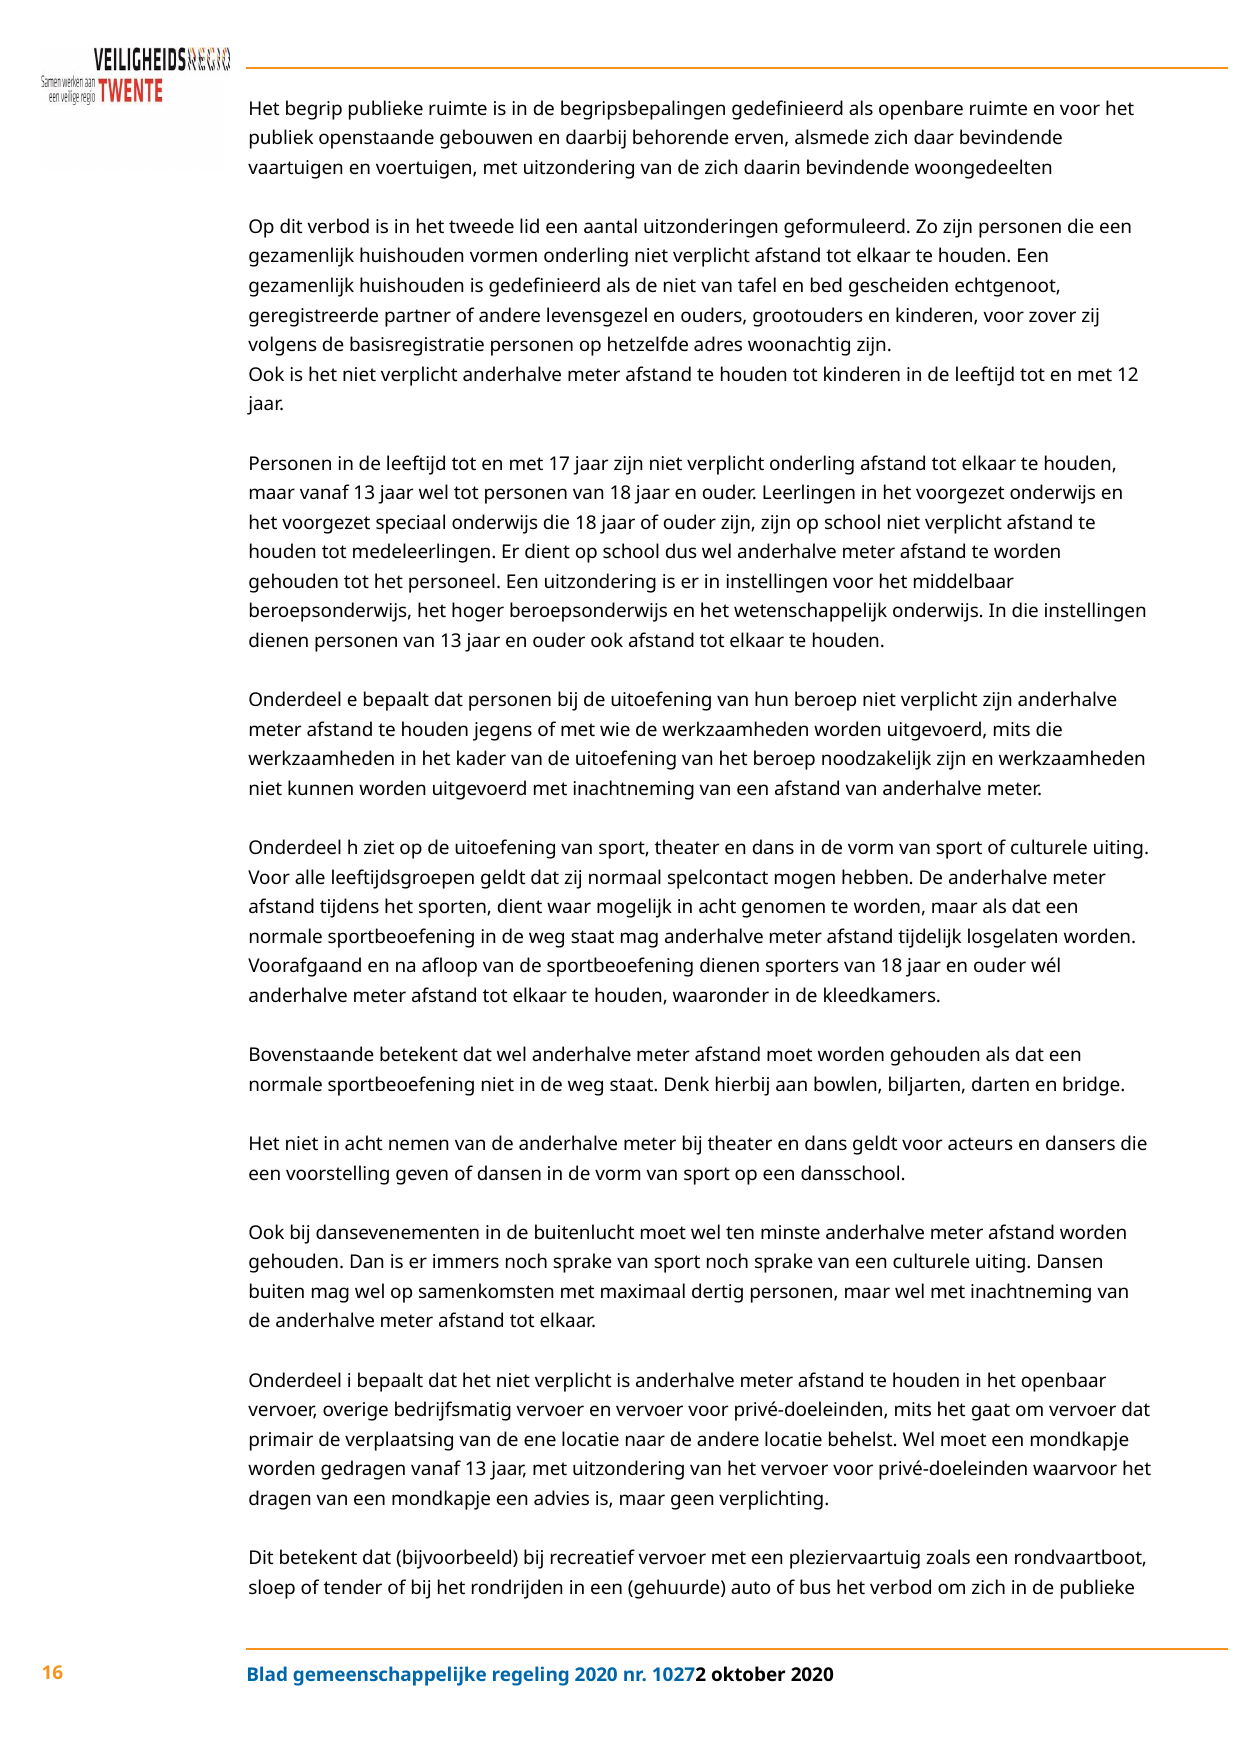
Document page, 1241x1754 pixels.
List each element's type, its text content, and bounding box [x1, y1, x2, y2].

text Onderdeel i bepaalt dat het niet verplicht is anderhalve meter afstand te houden in het openbaar vervoer, overige bedrijfsmatig vervoer en vervoer voor privé-doeleinden, mits het gaat om vervoer dat primair de verplaatsing van de ene locatie naar de andere locatie behelst. Wel moet een mondkapje worden gedragen vanaf 13 jaar, met uitzondering van het vervoer voor privé-doeleinden waarvoor het dragen van een mondkapje een advies is, maar geen verplichting. [248, 1367, 1152, 1511]
text Ook is het niet verplicht anderhalve meter afstand te houden tot kinderen in de leeftijd tot en met 12 jaar. [248, 361, 1152, 416]
text Onderdeel h ziet op de uitoefening van sport, theater en dans in de vorm van sport of culturele uiting. Voor alle leeftijdsgroepen geldt dat zij normaal spelcontact mogen hebben. De anderhalve meter afstand tijdens het sporten, dient waar mogelijk in acht genomen te worden, maar als dat een normale sportbeoefening in de weg staat mag anderhalve meter afstand tijdelijk losgelaten worden. Voorafgaand en na afloop van de sportbeoefening dienen sporters van 18 jaar en ouder wél anderhalve meter afstand tot elkaar te houden, waaronder in de kleedkamers. [248, 834, 1152, 1008]
text Het begrip publieke ruimte is in de begripsbepalingen gedefinieerd als openbare ruimte en voor het publiek openstaande gebouwen en daarbij behorende erven, alsmede zich daar bevindende vaartuigen en voertuigen, met uitzondering van de zich daarin bevindende woongedeelten [248, 95, 1152, 180]
picture [41, 47, 231, 172]
text Bovenstaande betekent dat wel anderhalve meter afstand moet worden gehouden als dat een normale sportbeoefening niet in de weg staat. Denk hierbij aan bowlen, biljarten, darten en bridge. [248, 1041, 1152, 1097]
text Personen in de leeftijd tot en met 17 jaar zijn niet verplicht onderling afstand tot elkaar te houden, maar vanaf 13 jaar wel tot personen van 18 jaar en ouder. Leerlingen in het voorgezet onderwijs en het voorgezet speciaal onderwijs die 18 jaar of ouder zijn, zijn op school niet verplicht afstand te houden tot medeleerlingen. Er dient op school dus wel anderhalve meter afstand te worden gehouden tot het personeel. Een uitzondering is er in instellingen voor het middelbaar beroepsonderwijs, het hoger beroepsonderwijs en het wetenschappelijk onderwijs. In die instellingen dienen personen van 13 jaar en ouder ook afstand tot elkaar te houden. [248, 450, 1152, 653]
text Op dit verbod is in het tweede lid een aantal uitzonderingen geformuleerd. Zo zijn personen die een gezamenlijk huishouden vormen onderling niet verplicht afstand tot elkaar te houden. Een gezamenlijk huishouden is gedefinieerd als de niet van tafel en bed gescheiden echtgenoot, geregistreerde partner of andere levensgezel en ouders, grootouders en kinderen, voor zover zij volgens de basisregistratie personen op hetzelfde adres woonachtig zijn. [248, 213, 1152, 357]
text Ook bij dansevenementen in de buitenlucht moet wel ten minste anderhalve meter afstand worden gehouden. Dan is er immers noch sprake van sport noch sprake van een culturele uiting. Dansen buiten mag wel op samenkomsten met maximaal dertig personen, maar wel met inachtneming van de anderhalve meter afstand tot elkaar. [248, 1219, 1152, 1333]
text Het niet in acht nemen van de anderhalve meter bij theater en dans geldt voor acteurs en dansers die een voorstelling geven of dansen in de vorm van sport op een dansschool. [248, 1130, 1152, 1186]
text Onderdeel e bepaalt dat personen bij de uitoefening van hun beroep niet verplicht zijn anderhalve meter afstand te houden jegens of met wie de werkzaamheden worden uitgevoerd, mits die werkzaamheden in het kader van de uitoefening van het beroep noodzakelijk zijn en werkzaamheden niet kunnen worden uitgevoerd met inachtneming van een afstand van anderhalve meter. [248, 686, 1152, 801]
text Dit betekent dat (bijvoorbeeld) bij recreatief vervoer met een pleziervaartuig zoals een rondvaartboot, sloep of tender of bij het rondrijden in een (gehuurde) auto of bus het verbod om zich in de publieke [248, 1544, 1152, 1600]
